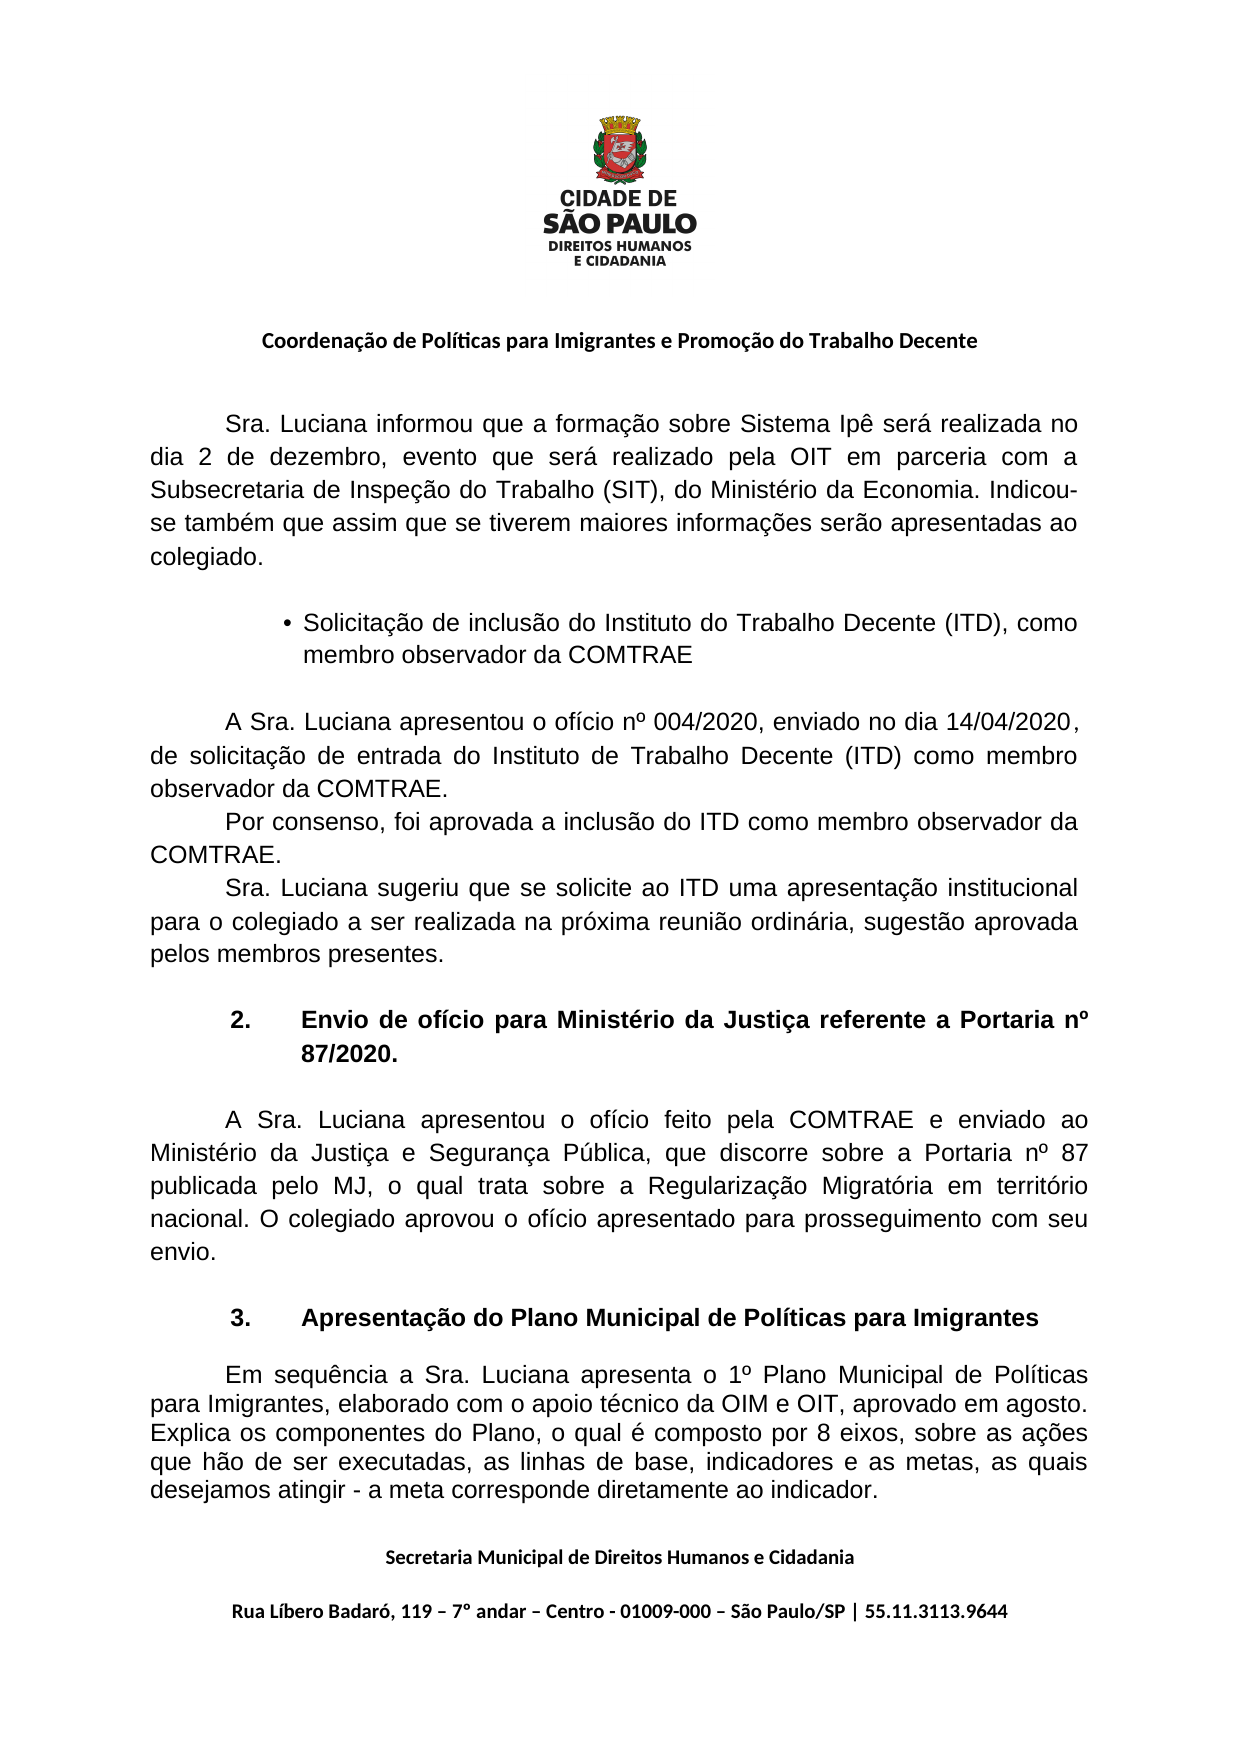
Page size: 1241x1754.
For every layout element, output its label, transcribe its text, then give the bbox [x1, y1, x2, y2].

picture [525, 74, 715, 297]
subtitle Apresentação do Plano Municipal de Políticas para Imigrantes [230, 1303, 1090, 1331]
text Por consenso, foi aprovada a inclusão do ITD como membro observador da COMTRAE. [150, 807, 1079, 869]
list Solicitação de inclusão do Instituto do Trabalho Decente (ITD), como membro observador da COMTRAE [283, 607, 1079, 669]
list Envio de ofício para Ministério da Justiça referente a Portaria nº 87/2020. [230, 1006, 1090, 1067]
text A Sra. Luciana apresentou o ofício nº 004/2020, enviado no dia 14/04/2020, de solicitação de entrada do Instituto de Trabalho Decente (ITD) como membro observador da COMTRAE. [150, 707, 1079, 803]
text Sra. Luciana sugeriu que se solicite ao ITD uma apresentação institucional para o colegiado a ser realizada na próxima reunião ordinária, sugestão aprovada pelos membros presentes. [150, 873, 1079, 968]
text A Sra. Luciana apresentou o ofício feito pela COMTRAE e enviado ao Ministério da Justiça e Segurança Pública, que discorre sobre a Portaria nº 87 publicada pelo MJ, o qual trata sobre a Regularização Migratória em território nacional. O colegiado aprovou o ofício apresentado para prosseguimento com seu envio. [150, 1104, 1090, 1265]
text Sra. Luciana informou que a formação sobre Sistema Ipê será realizada no dia 2 de dezembro, evento que será realizado pela OIT em parceria com a Subsecretaria de Inspeção do Trabalho (SIT), do Ministério da Economia. Indicou-se também que assim que se tiverem maiores informações serão apresentadas ao colegiado. [150, 409, 1079, 570]
text Em sequência a Sra. Luciana apresenta o 1º Plano Municipal de Políticas para Imigrantes, elaborado com o apoio técnico da OIM e OIT, aprovado em agosto. Explica os componentes do Plano, o qual é composto por 8 eixos, sobre as ações que hão de ser executadas, as linhas de base, indicadores e as metas, as quais desejamos atingir - a meta corresponde diretamente ao indicador. [150, 1360, 1090, 1504]
